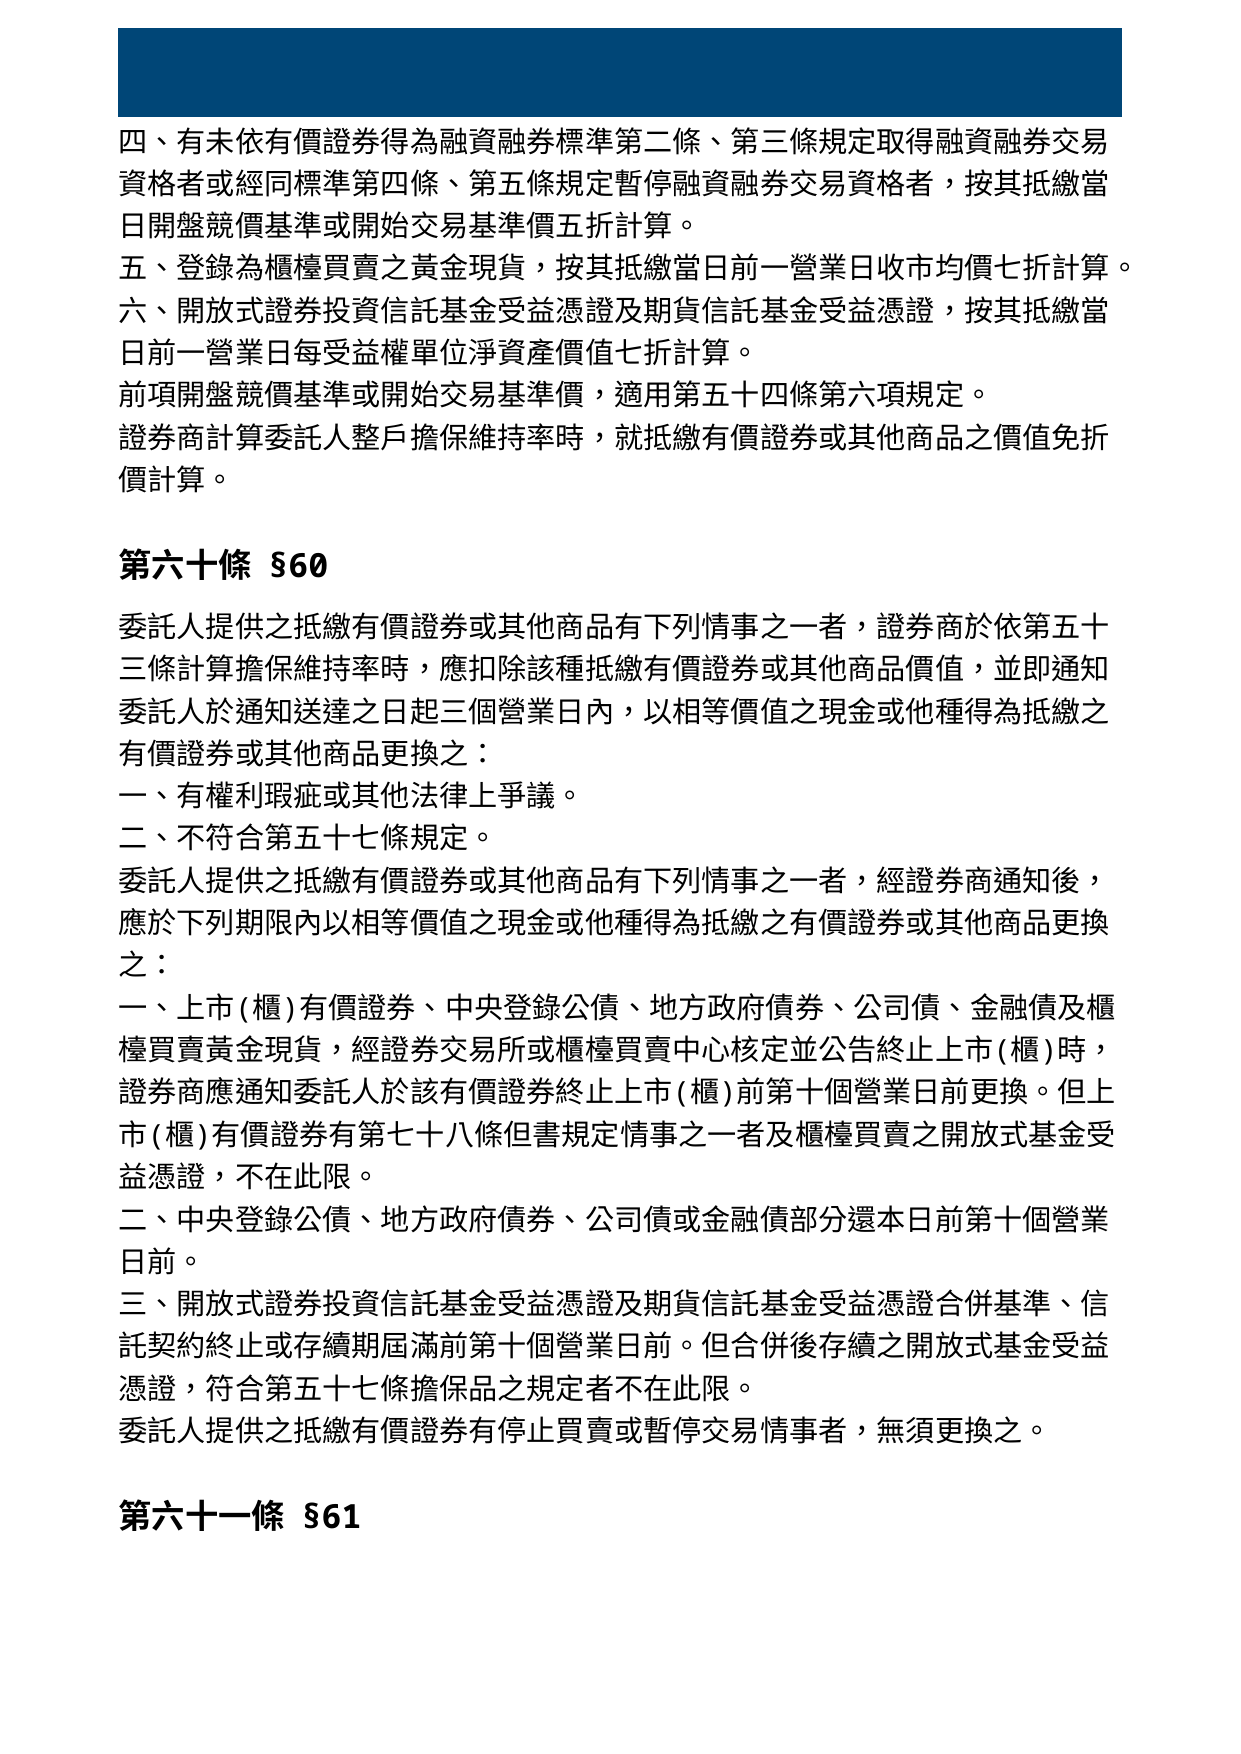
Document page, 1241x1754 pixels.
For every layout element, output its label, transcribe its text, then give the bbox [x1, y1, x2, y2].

text 五、登錄為櫃檯買賣之黃金現貨，按其抵繳當日前一營業日收市均價七折計算。 [118, 245, 1122, 287]
text 委託人提供之抵繳有價證券有停止買賣或暫停交易情事者，無須更換之。 [118, 1407, 1122, 1450]
text 證券商計算委託人整戶擔保維持率時，就抵繳有價證券或其他商品之價值免折價計算。 [118, 414, 1122, 499]
text 二、不符合第五十七條規定。 [118, 815, 1122, 857]
text 二、中央登錄公債、地方政府債券、公司債或金融債部分還本日前第十個營業日前。 [118, 1196, 1122, 1281]
text 一、有權利瑕疵或其他法律上爭議。 [118, 773, 1122, 815]
text 委託人提供之抵繳有價證券或其他商品有下列情事之一者，經證券商通知後，應於下列期限內以相等價值之現金或他種得為抵繳之有價證券或其他商品更換之： [118, 857, 1122, 984]
text 第六十條 §60 [118, 538, 1122, 587]
text 一、上市(櫃)有價證券、中央登錄公債、地方政府債券、公司債、金融債及櫃檯買賣黃金現貨，經證券交易所或櫃檯買賣中心核定並公告終止上市(櫃)時，證券商應通知委託人於該有價證券終止上市(櫃)前第十個營業日前更換。但上市(櫃)有價證券有第七十八條但書規定情事之一者及櫃檯買賣之開放式基金受益憑證，不在此限。 [118, 984, 1122, 1196]
text 委託人提供之抵繳有價證券或其他商品有下列情事之一者，證券商於依第五十三條計算擔保維持率時，應扣除該種抵繳有價證券或其他商品價值，並即通知委託人於通知送達之日起三個營業日內，以相等價值之現金或他種得為抵繳之有價證券或其他商品更換之： [118, 603, 1122, 773]
text 六、開放式證券投資信託基金受益憑證及期貨信託基金受益憑證，按其抵繳當日前一營業日每受益權單位淨資產價值七折計算。 [118, 287, 1122, 372]
text 第六十一條 §61 [118, 1489, 1122, 1538]
text 四、有未依有價證券得為融資融券標準第二條、第三條規定取得融資融券交易資格者或經同標準第四條、第五條規定暫停融資融券交易資格者，按其抵繳當日開盤競價基準或開始交易基準價五折計算。 [118, 118, 1122, 245]
text 三、開放式證券投資信託基金受益憑證及期貨信託基金受益憑證合併基準、信託契約終止或存續期屆滿前第十個營業日前。但合併後存續之開放式基金受益憑證，符合第五十七條擔保品之規定者不在此限。 [118, 1281, 1122, 1407]
text 前項開盤競價基準或開始交易基準價，適用第五十四條第六項規定。 [118, 372, 1122, 414]
